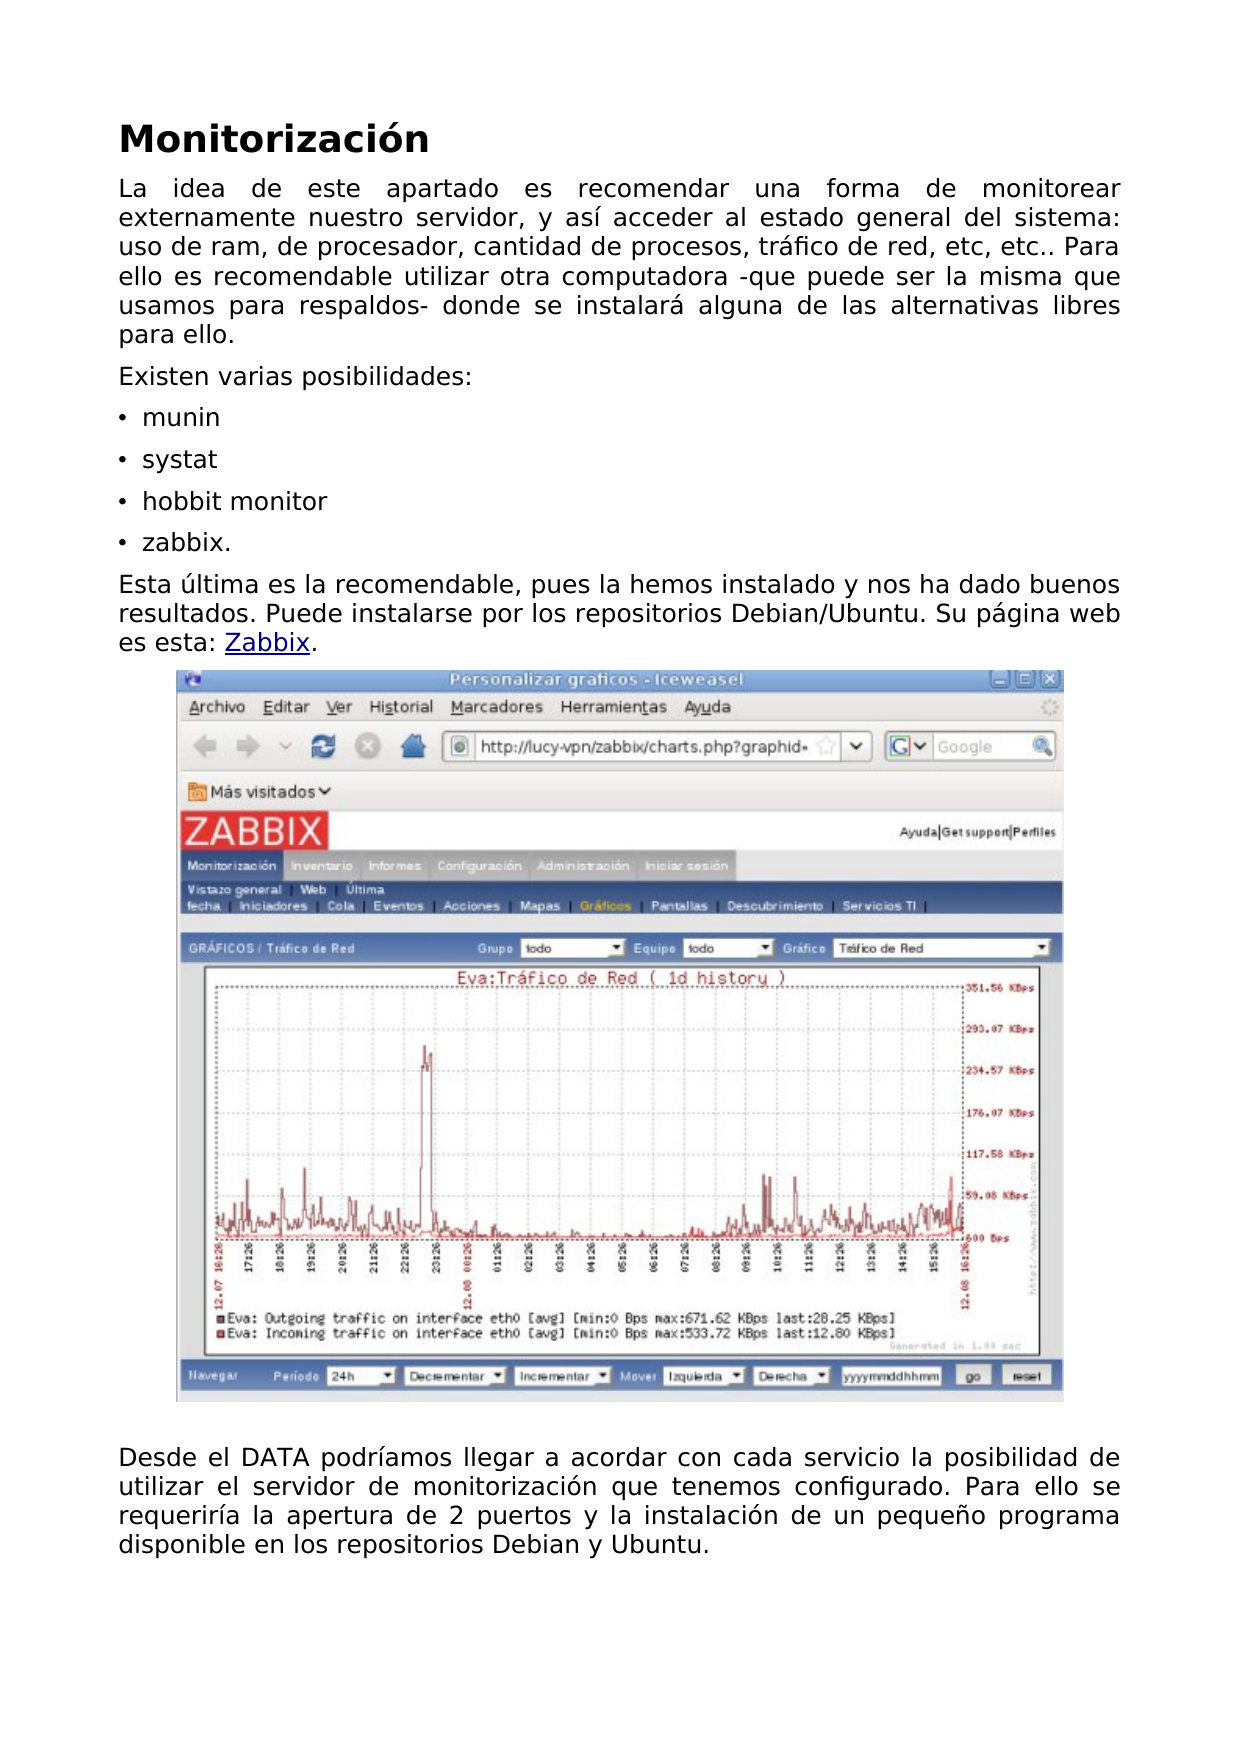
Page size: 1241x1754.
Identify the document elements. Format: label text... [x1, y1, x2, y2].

text Desde el DATA podríamos llegar a acordar con cada servicio la posibilidad de utilizar el servidor de monitorización que tenemos configurado. Para ello se requeriría la apertura de 2 puertos y la instalación de un pequeño programa disponible en los repositorios Debian y Ubuntu. [118, 1443, 1122, 1560]
subtitle Monitorización [118, 118, 1122, 162]
list hobbit monitor [118, 487, 1122, 516]
text La idea de este apartado es recomendar una forma de monitorear externamente nuestro servidor, y así acceder al estado general del sistema: uso de ram, de procesador, cantidad de procesos, tráfico de red, etc, etc.. Para ello es recomendable utilizar otra computadora -que puede ser la misma que usamos para respaldos- donde se instalará alguna de las alternativas libres para ello. [118, 174, 1122, 349]
list systat [118, 445, 1122, 474]
list zabbix. [118, 528, 1122, 558]
text Existen varias posibilidades: [118, 362, 1122, 391]
text Esta última es la recomendable, pues la hemos instalado y nos ha dado buenos resultados. Puede instalarse por los repositorios Debian/Ubuntu. Su página web es esta: Zabbix. [118, 570, 1122, 658]
picture [176, 670, 1064, 1402]
list munin [118, 403, 1122, 433]
